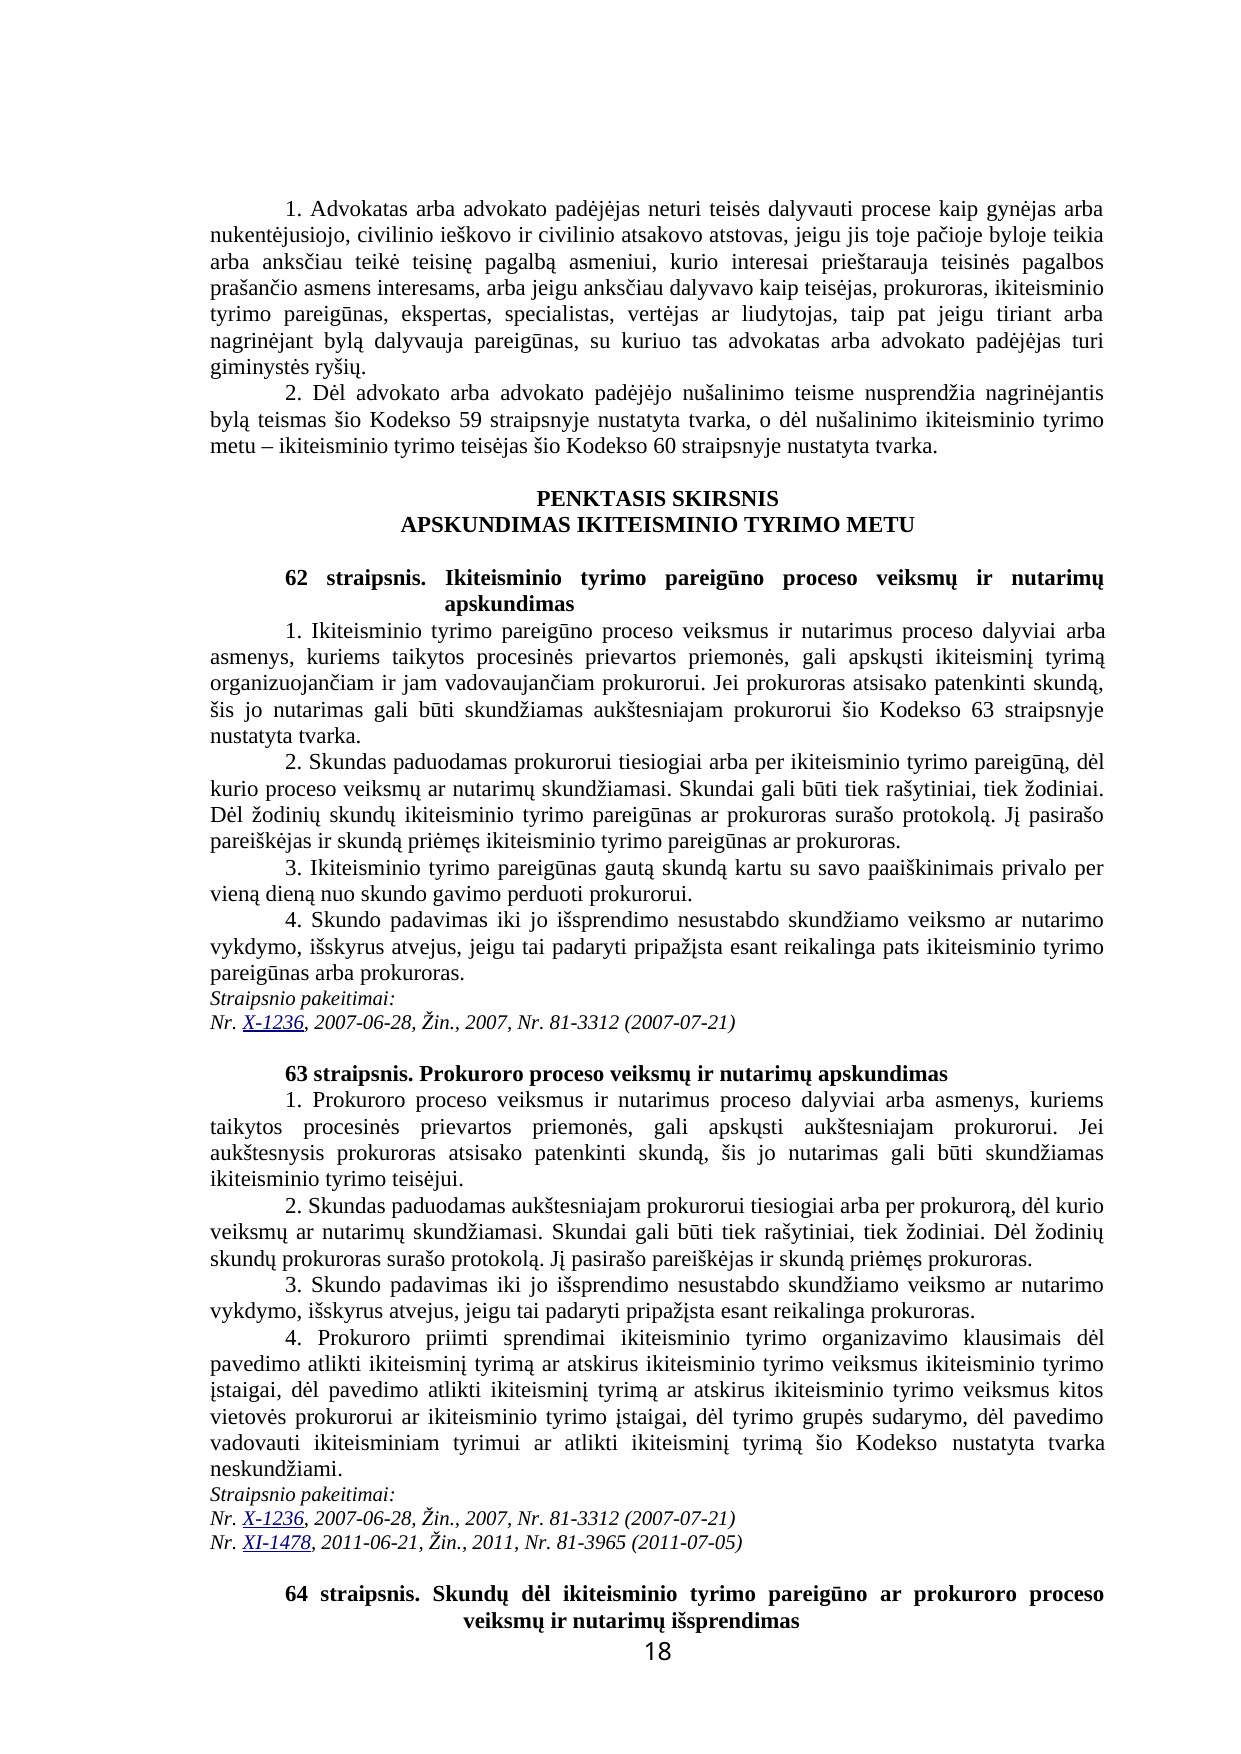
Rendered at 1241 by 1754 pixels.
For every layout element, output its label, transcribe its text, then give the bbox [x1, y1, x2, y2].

text Nr. X-1236, 2007-06-28, Žin., 2007, Nr. 81-3312 (2007-07-21) [210, 1010, 1106, 1034]
text Straipsnio pakeitimai: [210, 1482, 1106, 1506]
text 63 straipsnis. Prokuroro proceso veiksmų ir nutarimų apskundimas [210, 1060, 1106, 1086]
text 2. Skundas paduodamas aukštesniajam prokurorui tiesiogiai arba per prokurorą, dėl kurio veiksmų ar nutarimų skundžiamasi. Skundai gali būti tiek rašytiniai, tiek žodiniai. Dėl žodinių skundų prokuroras surašo protokolą. Jį pasirašo pareiškėjas ir skundą priėmęs prokuroras. [210, 1192, 1106, 1271]
text Nr. X-1236, 2007-06-28, Žin., 2007, Nr. 81-3312 (2007-07-21) [210, 1506, 1106, 1530]
text Apskundimas ikiteisminio tyrimo metu [210, 511, 1106, 538]
text 1. Ikiteisminio tyrimo pareigūno proceso veiksmus ir nutarimus proceso dalyviai arba asmenys, kuriems taikytos procesinės prievartos priemonės, gali apskųsti ikiteisminį tyrimą organizuojančiam ir jam vadovaujančiam prokurorui. Jei prokuroras atsisako patenkinti skundą, šis jo nutarimas gali būti skundžiamas aukštesniajam prokurorui šio Kodekso 63 straipsnyje nustatyta tvarka. [210, 617, 1106, 748]
text Straipsnio pakeitimai: [210, 986, 1106, 1010]
text 1. Advokatas arba advokato padėjėjas neturi teisės dalyvauti procese kaip gynėjas arba nukentėjusiojo, civilinio ieškovo ir civilinio atsakovo atstovas, jeigu jis toje pačioje byloje teikia arba anksčiau teikė teisinę pagalbą asmeniui, kurio interesai prieštarauja teisinės pagalbos prašančio asmens interesams, arba jeigu anksčiau dalyvavo kaip teisėjas, prokuroras, ikiteisminio tyrimo pareigūnas, ekspertas, specialistas, vertėjas ar liudytojas, taip pat jeigu tiriant arba nagrinėjant bylą dalyvauja pareigūnas, su kuriuo tas advokatas arba advokato padėjėjas turi giminystės ryšių. [210, 195, 1106, 379]
text 1. Prokuroro proceso veiksmus ir nutarimus proceso dalyviai arba asmenys, kuriems taikytos procesinės prievartos priemonės, gali apskųsti aukštesniajam prokurorui. Jei aukštesnysis prokuroras atsisako patenkinti skundą, šis jo nutarimas gali būti skundžiamas ikiteisminio tyrimo teisėjui. [210, 1086, 1106, 1192]
subtitle PENKTASIS SKIRSNIS [210, 485, 1106, 511]
text 4. Skundo padavimas iki jo išsprendimo nesustabdo skundžiamo veiksmo ar nutarimo vykdymo, išskyrus atvejus, jeigu tai padaryti pripažįsta esant reikalinga pats ikiteisminio tyrimo pareigūnas arba prokuroras. [210, 907, 1106, 986]
text Nr. XI-1478, 2011-06-21, Žin., 2011, Nr. 81-3965 (2011-07-05) [210, 1530, 1106, 1554]
text 3. Skundo padavimas iki jo išsprendimo nesustabdo skundžiamo veiksmo ar nutarimo vykdymo, išskyrus atvejus, jeigu tai padaryti pripažįsta esant reikalinga prokuroras. [210, 1271, 1106, 1324]
text 4. Prokuroro priimti sprendimai ikiteisminio tyrimo organizavimo klausimais dėl pavedimo atlikti ikiteisminį tyrimą ar atskirus ikiteisminio tyrimo veiksmus ikiteisminio tyrimo įstaigai, dėl pavedimo atlikti ikiteisminį tyrimą ar atskirus ikiteisminio tyrimo veiksmus kitos vietovės prokurorui ar ikiteisminio tyrimo įstaigai, dėl tyrimo grupės sudarymo, dėl pavedimo vadovauti ikiteisminiam tyrimui ar atlikti ikiteisminį tyrimą šio Kodekso nustatyta tvarka neskundžiami. [210, 1324, 1106, 1482]
text 2. Dėl advokato arba advokato padėjėjo nušalinimo teisme nusprendžia nagrinėjantis bylą teismas šio Kodekso 59 straipsnyje nustatyta tvarka, o dėl nušalinimo ikiteisminio tyrimo metu – ikiteisminio tyrimo teisėjas šio Kodekso 60 straipsnyje nustatyta tvarka. [210, 379, 1106, 458]
text 64 straipsnis. Skundų dėl ikiteisminio tyrimo pareigūno ar prokuroro proceso veiksmų ir nutarimų išsprendimas [285, 1580, 1106, 1633]
text 3. Ikiteisminio tyrimo pareigūnas gautą skundą kartu su savo paaiškinimais privalo per vieną dieną nuo skundo gavimo perduoti prokurorui. [210, 854, 1106, 907]
text 62 straipsnis. Ikiteisminio tyrimo pareigūno proceso veiksmų ir nutarimų apskundimas [285, 564, 1106, 617]
text 2. Skundas paduodamas prokurorui tiesiogiai arba per ikiteisminio tyrimo pareigūną, dėl kurio proceso veiksmų ar nutarimų skundžiamasi. Skundai gali būti tiek rašytiniai, tiek žodiniai. Dėl žodinių skundų ikiteisminio tyrimo pareigūnas ar prokuroras surašo protokolą. Jį pasirašo pareiškėjas ir skundą priėmęs ikiteisminio tyrimo pareigūnas ar prokuroras. [210, 748, 1106, 854]
